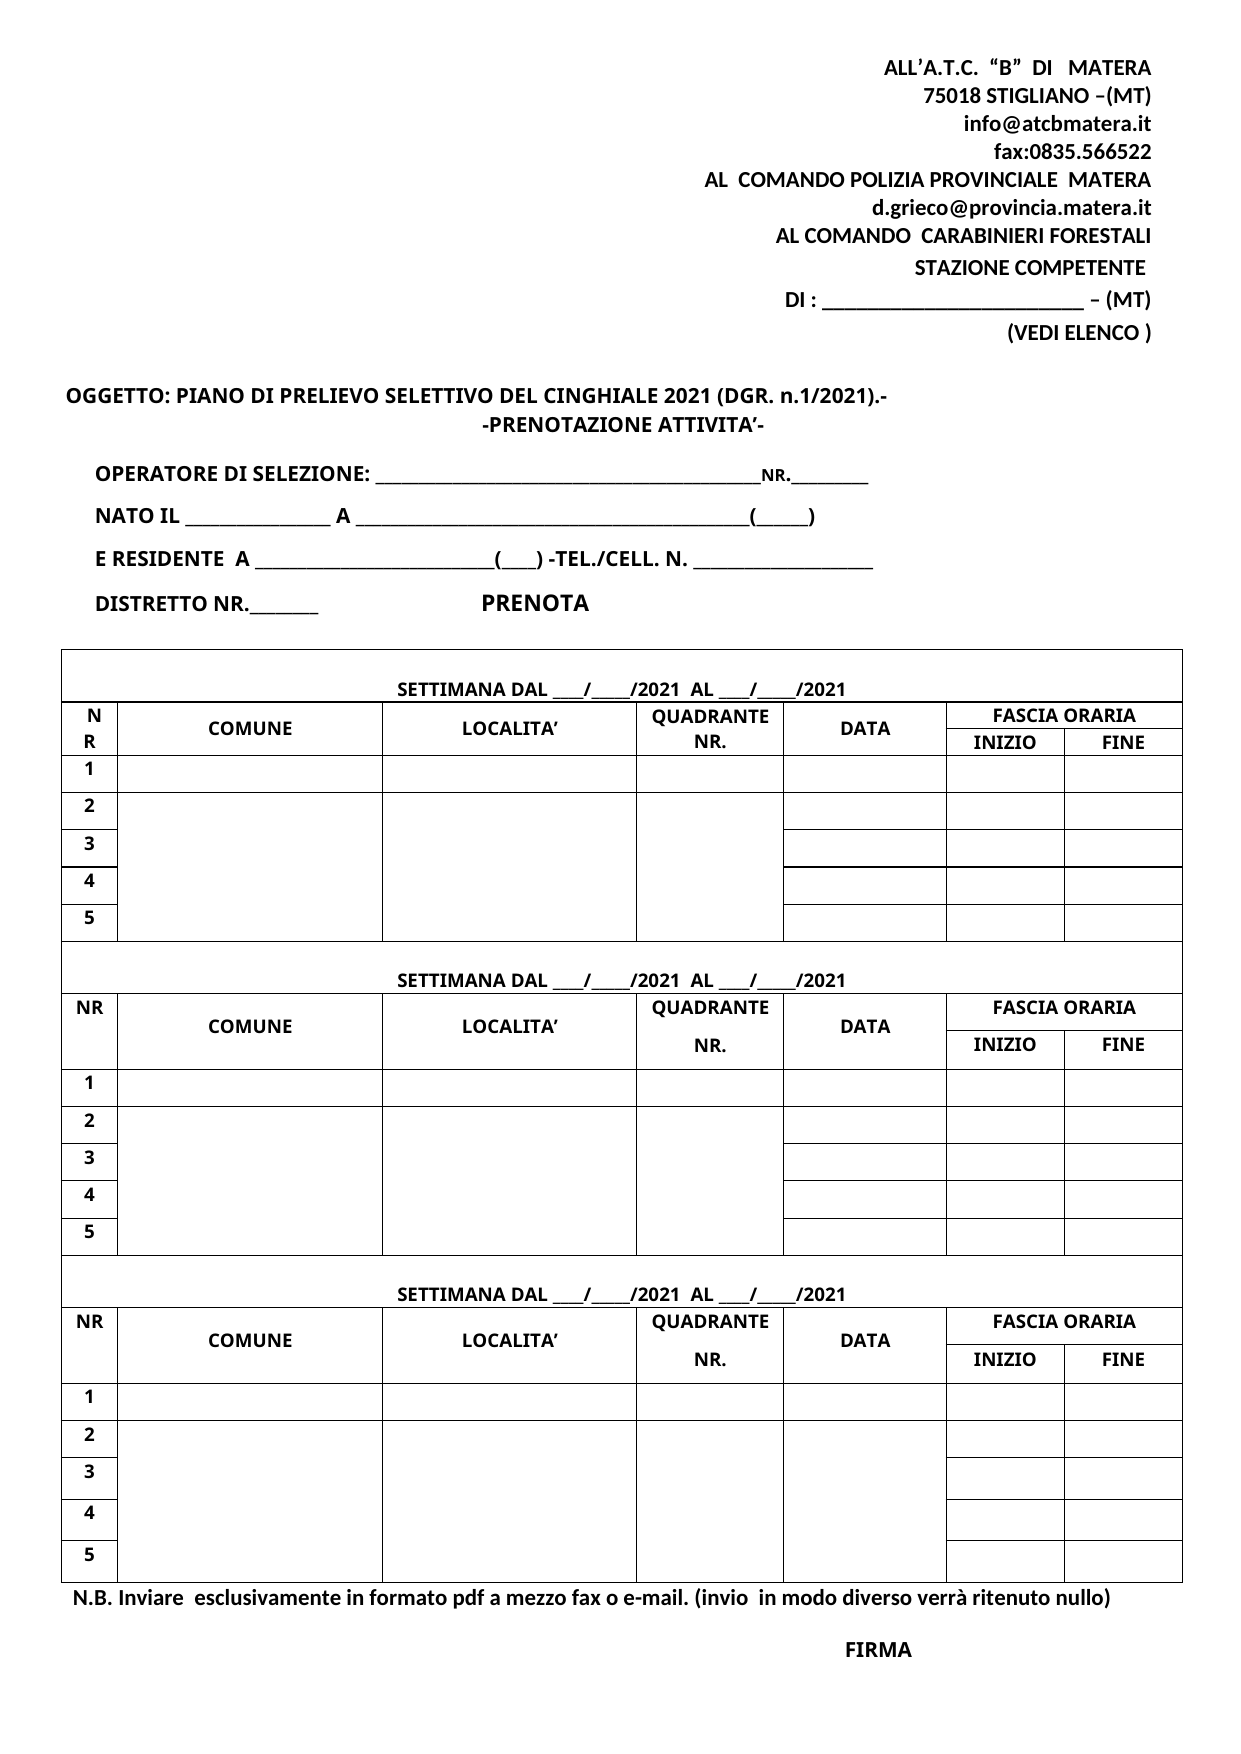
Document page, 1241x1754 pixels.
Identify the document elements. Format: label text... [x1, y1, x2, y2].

table_cell [947, 868, 1064, 904]
table_cell 3 [62, 1144, 117, 1180]
table_cell [947, 1107, 1064, 1143]
table_cell COMUNE [118, 1308, 382, 1383]
table_cell [784, 1070, 946, 1106]
table_cell DATA [784, 994, 946, 1068]
table_cell [383, 1421, 636, 1582]
table_cell 1 [62, 756, 117, 792]
table_cell SETTIMANA DAL ____/_____/2021 AL ____/_____/2021 [62, 942, 1182, 993]
table_cell [1065, 793, 1182, 829]
text AL COMANDO POLIZIA PROVINCIALE MATERA [94, 165, 1152, 193]
table_cell [947, 1181, 1064, 1218]
table_cell [1065, 1181, 1182, 1218]
table_cell [1065, 1107, 1182, 1143]
table_cell [637, 1384, 783, 1420]
table_cell SETTIMANA DAL ____/_____/2021 AL ____/_____/2021 [62, 1256, 1182, 1307]
table_cell [383, 1070, 636, 1106]
text E RESIDENTE A ____________________________(____) -TEL./CELL. N. _____________________ [94, 544, 1152, 573]
table_cell [947, 756, 1064, 792]
text OGGETTO: PIANO DI PRELIEVO SELETTIVO DEL CINGHIALE 2021 (DGR. n.1/2021).- [6, 381, 1152, 410]
table_cell [118, 1384, 382, 1420]
table_cell [947, 905, 1064, 941]
table_cell [947, 1144, 1064, 1180]
text OPERATORE DI SELEZIONE: _____________________________________________nr._________ [94, 459, 1152, 487]
table_cell [1065, 1500, 1182, 1540]
table_cell LOCALITA’ [383, 1308, 636, 1383]
table_cell 4 [62, 1500, 117, 1540]
table_cell [637, 1070, 783, 1106]
table_cell LOCALITA’ [383, 703, 636, 754]
table_cell FINE [1065, 1345, 1182, 1383]
table_cell [947, 793, 1064, 829]
text fax:0835.566522 [94, 137, 1152, 165]
table_cell [947, 1219, 1064, 1255]
table_cell [784, 793, 946, 829]
table_cell [784, 830, 946, 866]
text STAZIONE COMPETENTE [94, 253, 1152, 281]
table_cell [1065, 868, 1182, 904]
table_cell 2 [62, 1107, 117, 1143]
table_cell QUADRANTE NR. [637, 1308, 783, 1383]
table_cell 1 [62, 1070, 117, 1106]
table_cell [383, 1107, 636, 1255]
table_cell [118, 793, 382, 941]
table_cell [383, 1384, 636, 1420]
table_cell [118, 1107, 382, 1255]
table_cell [947, 1070, 1064, 1106]
table_cell [1065, 756, 1182, 792]
text 75018 STIGLIANO –(MT) [94, 81, 1152, 109]
table_cell [947, 1500, 1064, 1540]
text -PRENOTAZIONE ATTIVITA’- [94, 410, 1152, 438]
table_cell INIZIO [947, 1031, 1064, 1068]
table_cell 5 [62, 1219, 117, 1255]
text DI : _______________________ – (MT) [94, 286, 1152, 314]
table_cell 1 [62, 1384, 117, 1420]
table_cell FASCIA ORARIA [947, 703, 1182, 728]
table_cell [947, 830, 1064, 866]
table_cell [784, 1384, 946, 1420]
table_cell [784, 1144, 946, 1180]
table_cell FINE [1065, 729, 1182, 754]
table_cell 4 [62, 868, 117, 904]
table_cell INIZIO [947, 729, 1064, 754]
table_cell DATA [784, 703, 946, 754]
table_cell QUADRANTE NR. [637, 703, 783, 754]
table_cell [947, 1384, 1064, 1420]
text FIRMA [94, 1635, 1152, 1664]
table_cell 2 [62, 1421, 117, 1457]
table_cell [784, 756, 946, 792]
table_cell [637, 1421, 783, 1582]
table_cell [1065, 1541, 1182, 1582]
table_cell [1065, 1458, 1182, 1499]
text d.grieco@provincia.matera.it [94, 193, 1152, 221]
table_cell [637, 756, 783, 792]
table_cell [1065, 1144, 1182, 1180]
table_cell INIZIO [947, 1345, 1064, 1383]
table_cell [1065, 830, 1182, 866]
table_cell [1065, 905, 1182, 941]
table_cell [637, 793, 783, 941]
table_cell COMUNE [118, 994, 382, 1068]
table_cell [947, 1458, 1064, 1499]
table_cell NR [62, 1308, 117, 1383]
text NATO IL _________________ A ______________________________________________(______) [94, 502, 1152, 530]
table_cell [784, 1421, 946, 1582]
table_cell [784, 1219, 946, 1255]
table_cell N.B. Inviare esclusivamente in formato pdf a mezzo fax o e-mail. (invio in modo diverso verrà ritenuto nullo) [61, 1583, 1182, 1635]
table_cell 3 [62, 1458, 117, 1499]
table_cell [383, 756, 636, 792]
text DISTRETTO NR.________ PRENOTA [94, 587, 1152, 618]
table_cell [118, 1421, 382, 1582]
table_cell [118, 756, 382, 792]
table_cell 4 [62, 1181, 117, 1218]
table_cell [1065, 1421, 1182, 1457]
table_cell [784, 905, 946, 941]
table_cell 5 [62, 905, 117, 941]
table_cell FINE [1065, 1031, 1182, 1068]
table_header SETTIMANA DAL ____/_____/2021 AL ____/_____/2021 [62, 650, 1182, 701]
text AL COMANDO CARABINIERI FORESTALI [94, 221, 1152, 249]
table_cell [1065, 1070, 1182, 1106]
table_cell FASCIA ORARIA [947, 1308, 1182, 1344]
table_cell [947, 1541, 1064, 1582]
table_cell FASCIA ORARIA [947, 994, 1182, 1030]
table_cell COMUNE [118, 703, 382, 754]
table_cell 3 [62, 830, 117, 866]
table_cell QUADRANTE NR. [637, 994, 783, 1068]
text ALL’A.T.C. “B” DI MATERA [94, 53, 1152, 81]
table_cell [784, 1181, 946, 1218]
table_cell [1065, 1219, 1182, 1255]
text (VEDI ELENCO ) [94, 318, 1152, 346]
table_cell [784, 868, 946, 904]
table_cell [1065, 1384, 1182, 1420]
table_cell [947, 1421, 1064, 1457]
table_cell NR [62, 994, 117, 1068]
table_cell [637, 1107, 783, 1255]
table_cell [118, 1070, 382, 1106]
table_cell 5 [62, 1541, 117, 1582]
text info@atcbmatera.it [94, 109, 1152, 137]
table_cell 2 [62, 793, 117, 829]
table_cell [383, 793, 636, 941]
table_cell [784, 1107, 946, 1143]
table_cell LOCALITA’ [383, 994, 636, 1068]
table_cell NR [62, 703, 117, 754]
table_cell DATA [784, 1308, 946, 1383]
